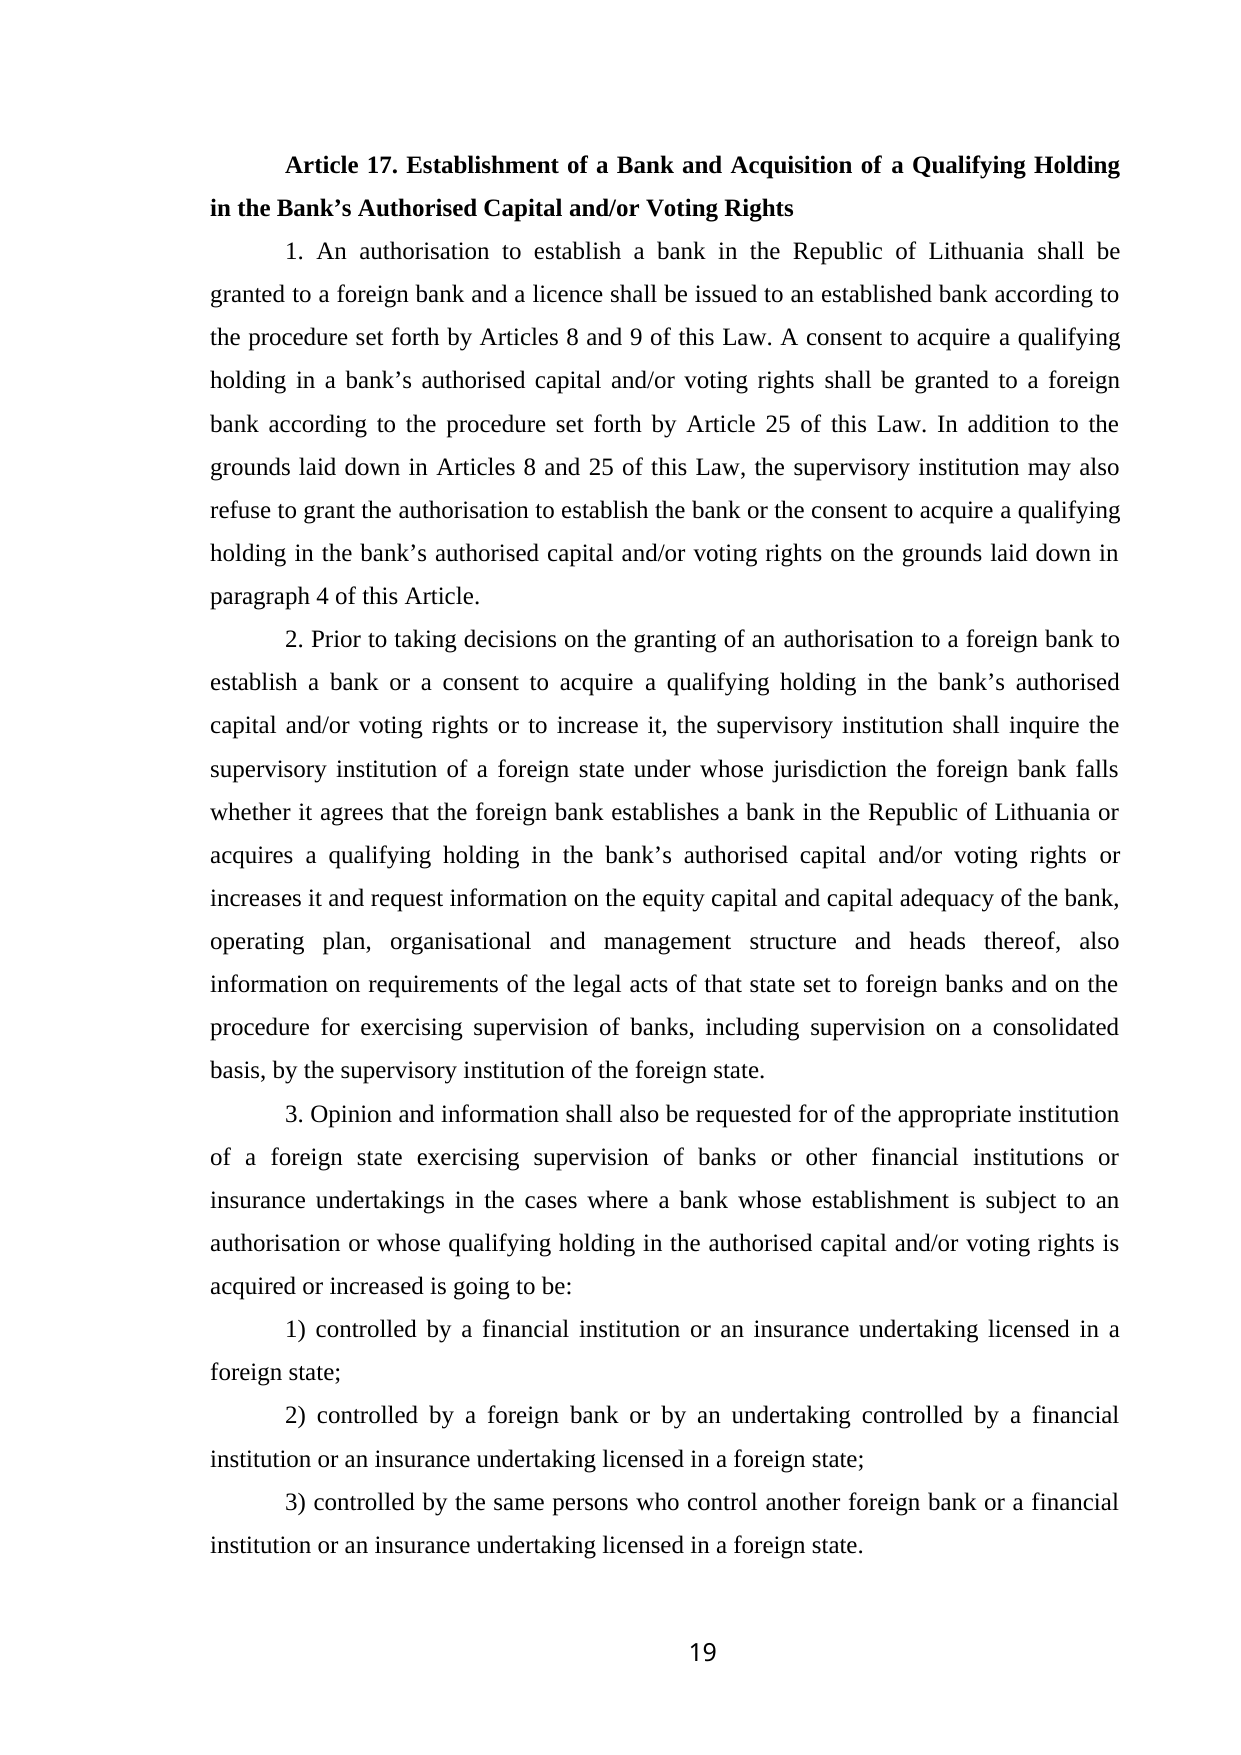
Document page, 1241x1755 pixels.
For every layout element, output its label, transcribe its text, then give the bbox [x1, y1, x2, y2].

text 2. Prior to taking decisions on the granting of an authorisation to a foreign bank to establish a bank or a consent to acquire a qualifying holding in the bank’s authorised capital and/or voting rights or to increase it, the supervisory institution shall inquire the supervisory institution of a foreign state under whose jurisdiction the foreign bank falls whether it agrees that the foreign bank establishes a bank in the Republic of Lithuania or acquires a qualifying holding in the bank’s authorised capital and/or voting rights or increases it and request information on the equity capital and capital adequacy of the bank, operating plan, organisational and management structure and heads thereof, also information on requirements of the legal acts of that state set to foreign banks and on the procedure for exercising supervision of banks, including supervision on a consolidated basis, by the supervisory institution of the foreign state. [210, 624, 1120, 1084]
text 3) controlled by the same persons who control another foreign bank or a financial institution or an insurance undertaking licensed in a foreign state. [210, 1487, 1120, 1559]
text 3. Opinion and information shall also be requested for of the appropriate institution of a foreign state exercising supervision of banks or other financial institutions or insurance undertakings in the cases where a bank whose establishment is subject to an authorisation or whose qualifying holding in the authorised capital and/or voting rights is acquired or increased is going to be: [210, 1099, 1120, 1300]
text 2) controlled by a foreign bank or by an undertaking controlled by a financial institution or an insurance undertaking licensed in a foreign state; [210, 1401, 1120, 1472]
text 1) controlled by a financial institution or an insurance undertaking licensed in a foreign state; [210, 1314, 1120, 1386]
text 1. An authorisation to establish a bank in the Republic of Lithuania shall be granted to a foreign bank and a licence shall be issued to an established bank according to the procedure set forth by Articles 8 and 9 of this Law. A consent to acquire a qualifying holding in a bank’s authorised capital and/or voting rights shall be granted to a foreign bank according to the procedure set forth by Article 25 of this Law. In addition to the grounds laid down in Articles 8 and 25 of this Law, the supervisory institution may also refuse to grant the authorisation to establish the bank or the consent to acquire a qualifying holding in the bank’s authorised capital and/or voting rights on the grounds laid down in paragraph 4 of this Article. [210, 236, 1120, 610]
text Article 17. Establishment of a Bank and Acquisition of a Qualifying Holding in the Bank’s Authorised Capital and/or Voting Rights [210, 150, 1120, 222]
